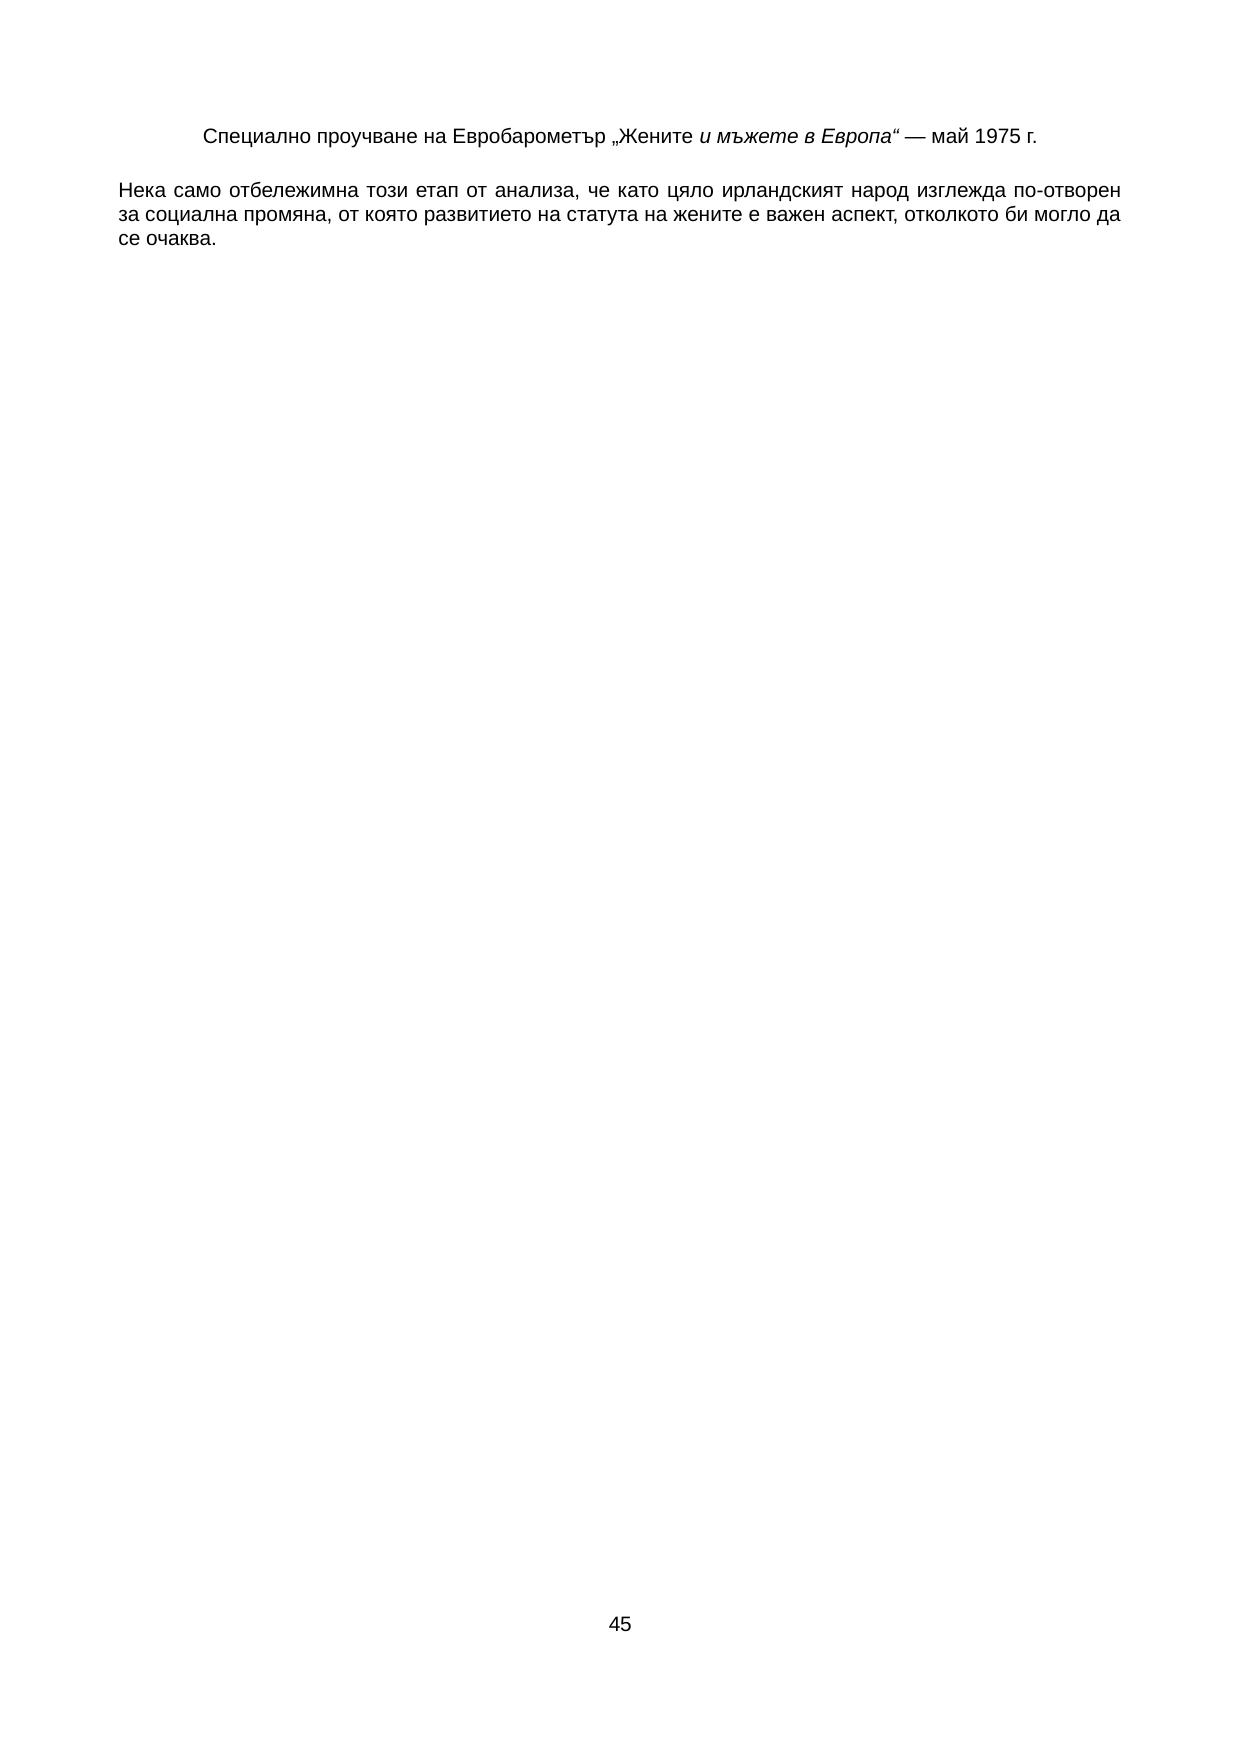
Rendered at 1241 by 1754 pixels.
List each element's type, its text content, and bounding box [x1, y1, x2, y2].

text Нека само отбележимна този етап от анализа, че като цяло ирландският народ изглежда по-отворен за социална промяна, от която развитието на статута на жените е важен аспект, отколкото би могло да се очаква. [118, 177, 1122, 249]
